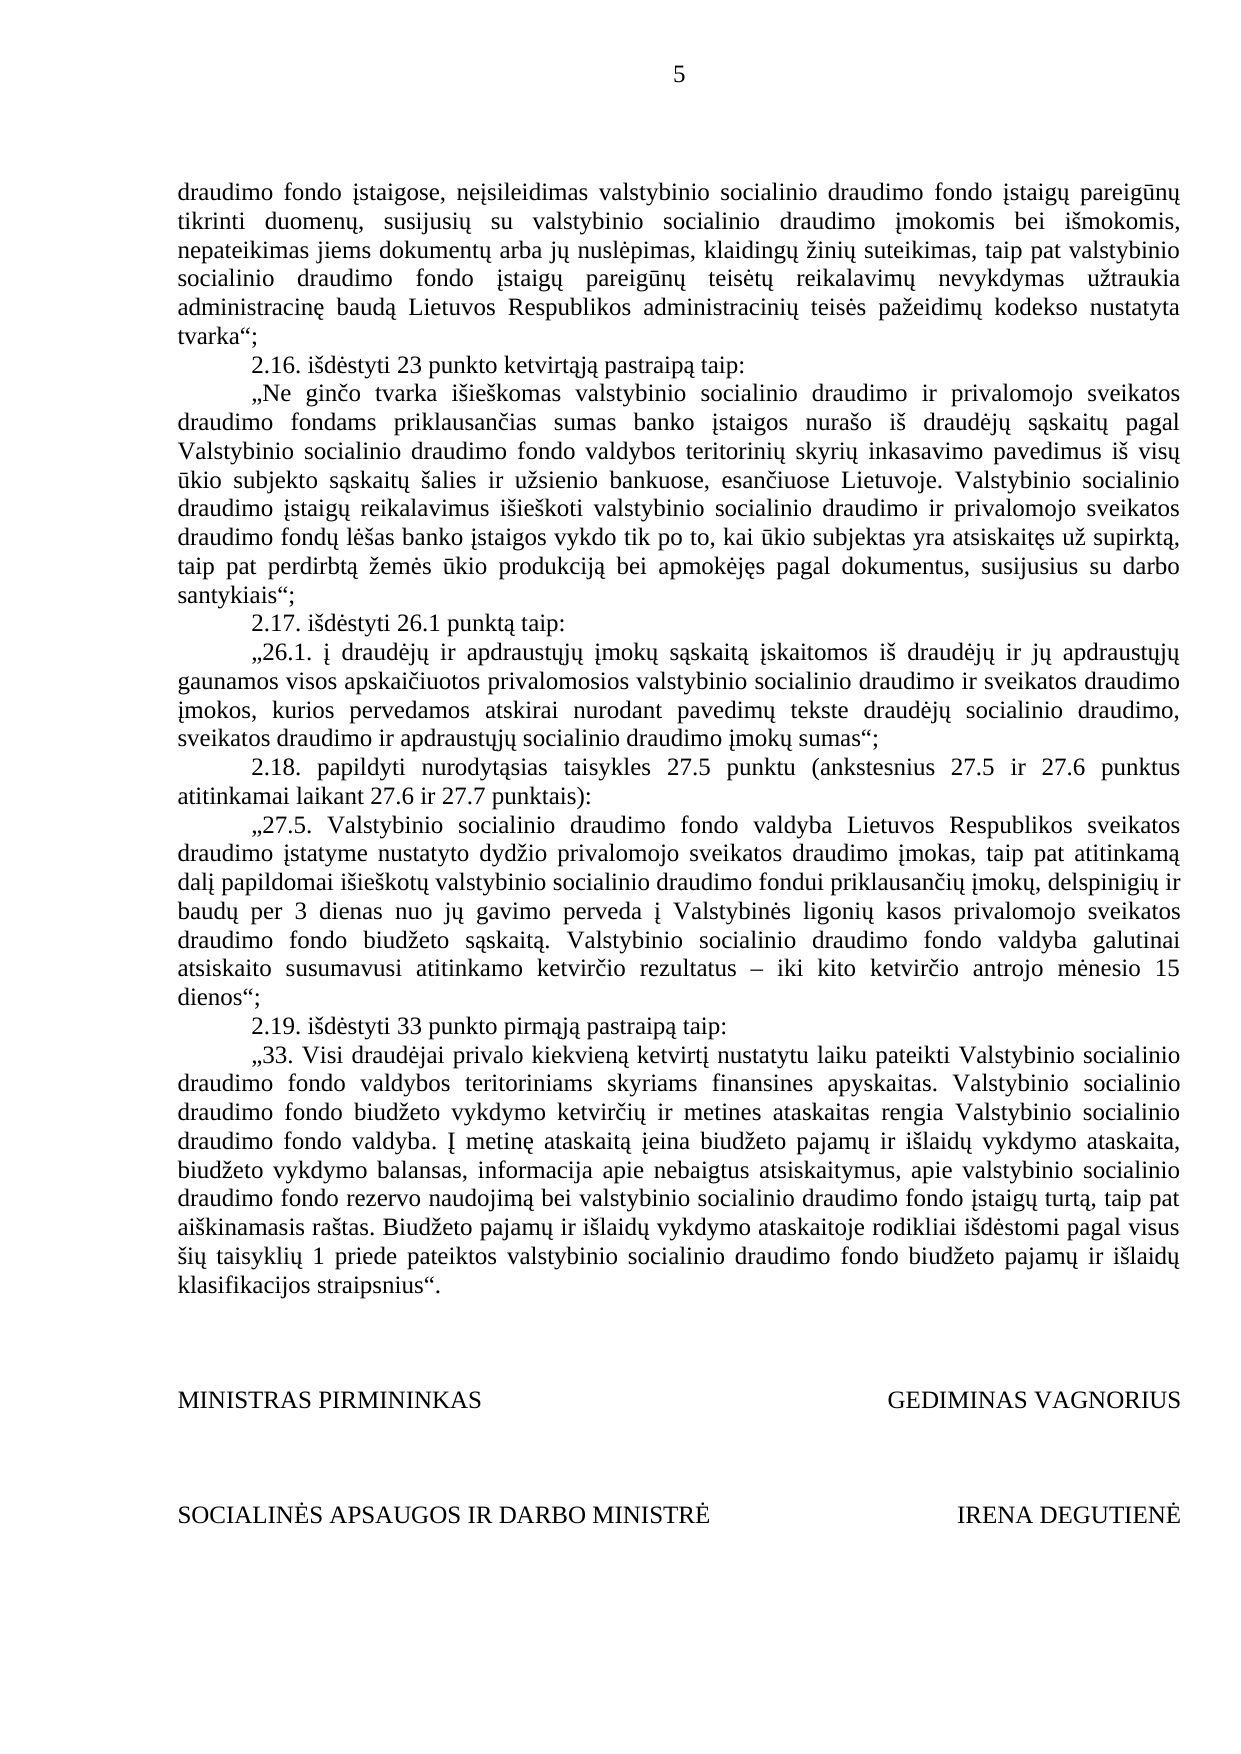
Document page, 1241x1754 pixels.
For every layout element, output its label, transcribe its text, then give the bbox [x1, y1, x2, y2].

text Ministras Pirmininkas Gediminas Vagnorius [177, 1385, 1181, 1413]
text draudimo fondo įstaigose, neįsileidimas valstybinio socialinio draudimo fondo įstaigų pareigūnų tikrinti duomenų, susijusių su valstybinio socialinio draudimo įmokomis bei išmokomis, nepateikimas jiems dokumentų arba jų nuslėpimas, klaidingų žinių suteikimas, taip pat valstybinio socialinio draudimo fondo įstaigų pareigūnų teisėtų reikalavimų nevykdymas užtraukia administracinę baudą Lietuvos Respublikos administracinių teisės pažeidimų kodekso nustatyta tvarka“; [177, 177, 1181, 350]
text „Ne ginčo tvarka išieškomas valstybinio socialinio draudimo ir privalomojo sveikatos draudimo fondams priklausančias sumas banko įstaigos nurašo iš draudėjų sąskaitų pagal Valstybinio socialinio draudimo fondo valdybos teritorinių skyrių inkasavimo pavedimus iš visų ūkio subjekto sąskaitų šalies ir užsienio bankuose, esančiuose Lietuvoje. Valstybinio socialinio draudimo įstaigų reikalavimus išieškoti valstybinio socialinio draudimo ir privalomojo sveikatos draudimo fondų lėšas banko įstaigos vykdo tik po to, kai ūkio subjektas yra atsiskaitęs už supirktą, taip pat perdirbtą žemės ūkio produkciją bei apmokėjęs pagal dokumentus, susijusius su darbo santykiais“; [177, 378, 1181, 608]
text 2.16. išdėstyti 23 punkto ketvirtąją pastraipą taip: [177, 350, 1181, 378]
text „26.1. į draudėjų ir apdraustųjų įmokų sąskaitą įskaitomos iš draudėjų ir jų apdraustųjų gaunamos visos apskaičiuotos privalomosios valstybinio socialinio draudimo ir sveikatos draudimo įmokos, kurios pervedamos atskirai nurodant pavedimų tekste draudėjų socialinio draudimo, sveikatos draudimo ir apdraustųjų socialinio draudimo įmokų sumas“; [177, 637, 1181, 752]
text „27.5. Valstybinio socialinio draudimo fondo valdyba Lietuvos Respublikos sveikatos draudimo įstatyme nustatyto dydžio privalomojo sveikatos draudimo įmokas, taip pat atitinkamą dalį papildomai išieškotų valstybinio socialinio draudimo fondui priklausančių įmokų, delspinigių ir baudų per 3 dienas nuo jų gavimo perveda į Valstybinės ligonių kasos privalomojo sveikatos draudimo fondo biudžeto sąskaitą. Valstybinio socialinio draudimo fondo valdyba galutinai atsiskaito susumavusi atitinkamo ketvirčio rezultatus – iki kito ketvirčio antrojo mėnesio 15 dienos“; [177, 810, 1181, 1011]
text Socialinės apsaugos ir darbo ministrė Irena Degutienė [177, 1500, 1181, 1528]
text „33. Visi draudėjai privalo kiekvieną ketvirtį nustatytu laiku pateikti Valstybinio socialinio draudimo fondo valdybos teritoriniams skyriams finansines apyskaitas. Valstybinio socialinio draudimo fondo biudžeto vykdymo ketvirčių ir metines ataskaitas rengia Valstybinio socialinio draudimo fondo valdyba. Į metinę ataskaitą įeina biudžeto pajamų ir išlaidų vykdymo ataskaita, biudžeto vykdymo balansas, informacija apie nebaigtus atsiskaitymus, apie valstybinio socialinio draudimo fondo rezervo naudojimą bei valstybinio socialinio draudimo fondo įstaigų turtą, taip pat aiškinamasis raštas. Biudžeto pajamų ir išlaidų vykdymo ataskaitoje rodikliai išdėstomi pagal visus šių taisyklių 1 priede pateiktos valstybinio socialinio draudimo fondo biudžeto pajamų ir išlaidų klasifikacijos straipsnius“. [177, 1040, 1181, 1298]
text 2.19. išdėstyti 33 punkto pirmąją pastraipą taip: [177, 1011, 1181, 1040]
text 2.18. papildyti nurodytąsias taisykles 27.5 punktu (ankstesnius 27.5 ir 27.6 punktus atitinkamai laikant 27.6 ir 27.7 punktais): [177, 752, 1181, 810]
text 2.17. išdėstyti 26.1 punktą taip: [177, 608, 1181, 637]
